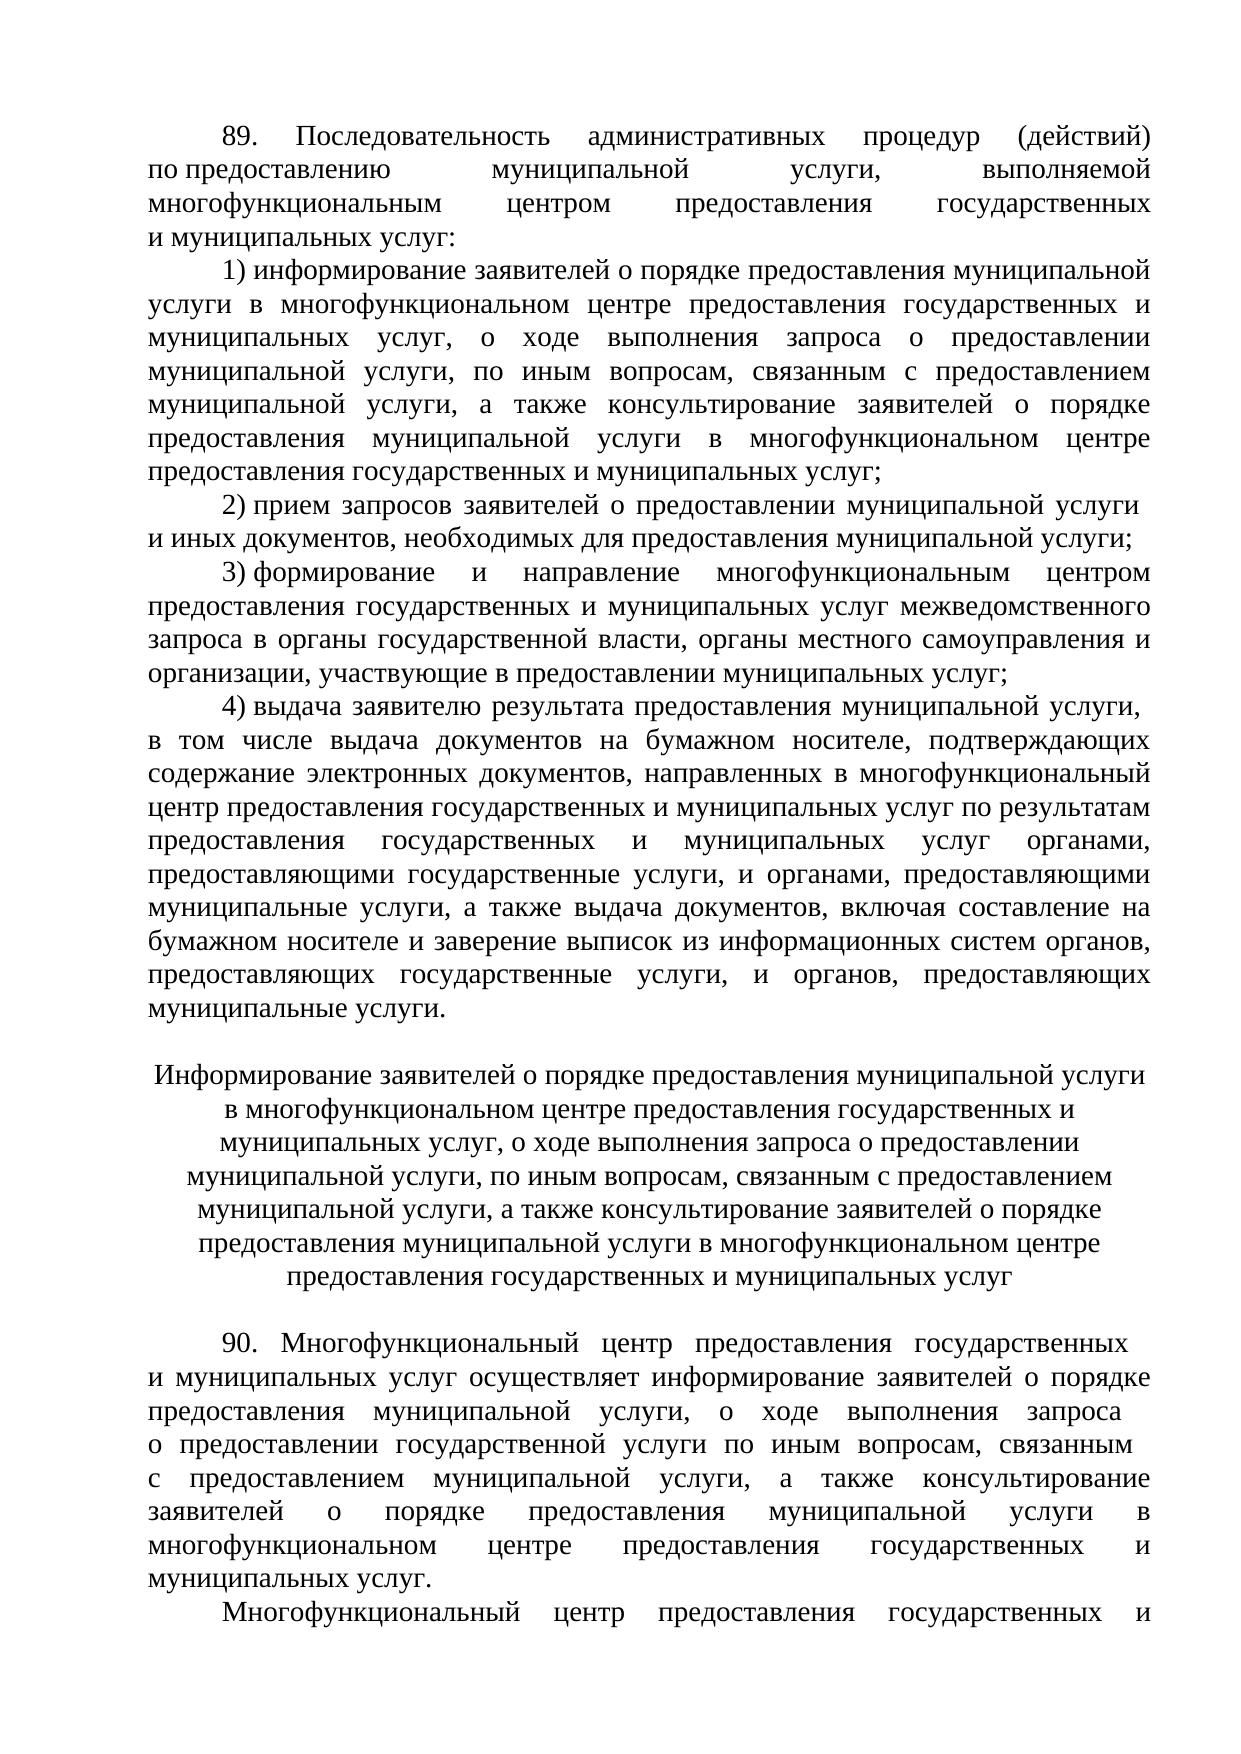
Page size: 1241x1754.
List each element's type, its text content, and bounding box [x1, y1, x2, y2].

text 4) выдача заявителю результата предоставления муниципальной услуги, в том числе выдача документов на бумажном носителе, подтверждающих содержание электронных документов, направленных в многофункциональный центр предоставления государственных и муниципальных услуг по результатам предоставления государственных и муниципальных услуг органами, предоставляющими государственные услуги, и органами, предоставляющими муниципальные услуги, а также выдача документов, включая составление на бумажном носителе и заверение выписок из информационных систем органов, предоставляющих государственные услуги, и органов, предоставляющих муниципальные услуги. [148, 688, 1152, 1024]
text 89. Последовательность административных процедур (действий) по предоставлению муниципальной услуги, выполняемой многофункциональным центром предоставления государственных и муниципальных услуг: [148, 118, 1152, 252]
text Информирование заявителей о порядке предоставления муниципальной услуги в многофункциональном центре предоставления государственных и муниципальных услуг, о ходе выполнения запроса о предоставлении муниципальной услуги, по иным вопросам, связанным с предоставлением муниципальной услуги, а также консультирование заявителей о порядке предоставления муниципальной услуги в многофункциональном центре предоставления государственных и муниципальных услуг [148, 1057, 1152, 1292]
text 3) формирование и направление многофункциональным центром предоставления государственных и муниципальных услуг межведомственного запроса в органы государственной власти, органы местного самоуправления и организации, участвующие в предоставлении муниципальных услуг; [148, 554, 1152, 688]
text Многофункциональный центр предоставления государственных и [148, 1594, 1152, 1627]
text 2) прием запросов заявителей о предоставлении муниципальной услуги и иных документов, необходимых для предоставления муниципальной услуги; [148, 487, 1152, 554]
text 90. Многофункциональный центр предоставления государственных и муниципальных услуг осуществляет информирование заявителей о порядке предоставления муниципальной услуги, о ходе выполнения запроса о предоставлении государственной услуги по иным вопросам, связанным с предоставлением муниципальной услуги, а также консультирование заявителей о порядке предоставления муниципальной услуги в многофункциональном центре предоставления государственных и муниципальных услуг. [148, 1326, 1152, 1594]
text 1) информирование заявителей о порядке предоставления муниципальной услуги в многофункциональном центре предоставления государственных и муниципальных услуг, о ходе выполнения запроса о предоставлении муниципальной услуги, по иным вопросам, связанным с предоставлением муниципальной услуги, а также консультирование заявителей о порядке предоставления муниципальной услуги в многофункциональном центре предоставления государственных и муниципальных услуг; [148, 252, 1152, 487]
